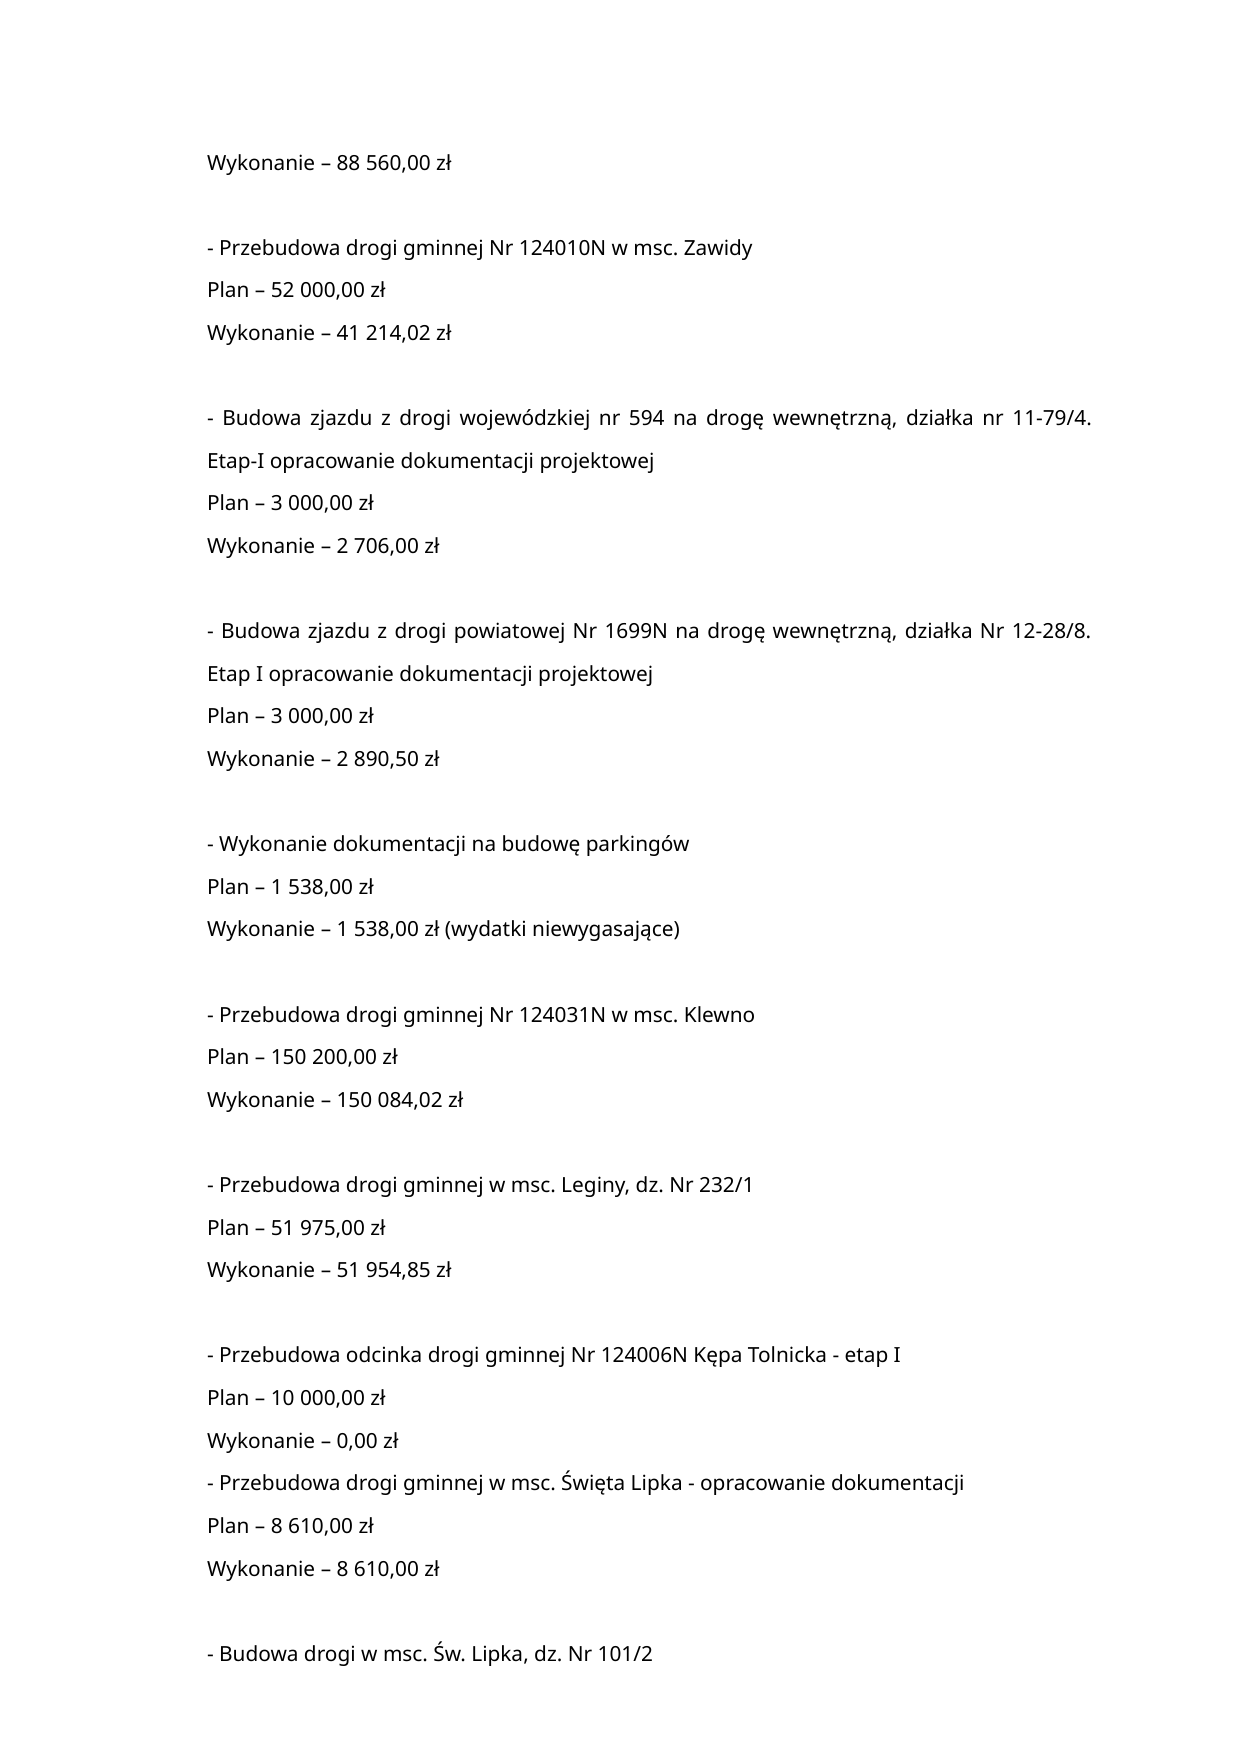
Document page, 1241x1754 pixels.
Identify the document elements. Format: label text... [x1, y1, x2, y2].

text Plan – 3 000,00 zł [207, 488, 1092, 517]
text - Przebudowa drogi gminnej w msc. Leginy, dz. Nr 232/1 [207, 1170, 1092, 1199]
text Plan – 51 975,00 zł [207, 1213, 1092, 1241]
text - Przebudowa drogi gminnej w msc. Święta Lipka - opracowanie dokumentacji [207, 1468, 1092, 1497]
text - Przebudowa drogi gminnej Nr 124010N w msc. Zawidy [207, 233, 1092, 261]
text Plan – 52 000,00 zł [207, 276, 1092, 304]
text - Budowa drogi w msc. Św. Lipka, dz. Nr 101/2 [207, 1639, 1092, 1667]
text Wykonanie – 2 706,00 zł [207, 531, 1092, 559]
text Wykonanie – 8 610,00 zł [207, 1554, 1092, 1582]
text Wykonanie – 88 560,00 zł [207, 148, 1092, 176]
text - Budowa zjazdu z drogi wojewódzkiej nr 594 na drogę wewnętrzną, działka nr 11-79/4. Etap-I opracowanie dokumentacji projektowej [207, 403, 1092, 474]
text Plan – 1 538,00 zł [207, 872, 1092, 900]
text Wykonanie – 1 538,00 zł (wydatki niewygasające) [207, 914, 1092, 943]
text Wykonanie – 41 214,02 zł [207, 318, 1092, 347]
text Wykonanie – 2 890,50 zł [207, 744, 1092, 773]
text - Przebudowa odcinka drogi gminnej Nr 124006N Kępa Tolnicka - etap I [207, 1341, 1092, 1369]
text Plan – 8 610,00 zł [207, 1511, 1092, 1539]
text Plan – 3 000,00 zł [207, 702, 1092, 730]
text Wykonanie – 51 954,85 zł [207, 1255, 1092, 1284]
text - Wykonanie dokumentacji na budowę parkingów [207, 829, 1092, 858]
text Wykonanie – 0,00 zł [207, 1426, 1092, 1454]
text Wykonanie – 150 084,02 zł [207, 1085, 1092, 1113]
text Plan – 150 200,00 zł [207, 1042, 1092, 1071]
text - Przebudowa drogi gminnej Nr 124031N w msc. Klewno [207, 1000, 1092, 1028]
text Plan – 10 000,00 zł [207, 1383, 1092, 1412]
text - Budowa zjazdu z drogi powiatowej Nr 1699N na drogę wewnętrzną, działka Nr 12-28/8. Etap I opracowanie dokumentacji projektowej [207, 616, 1092, 687]
